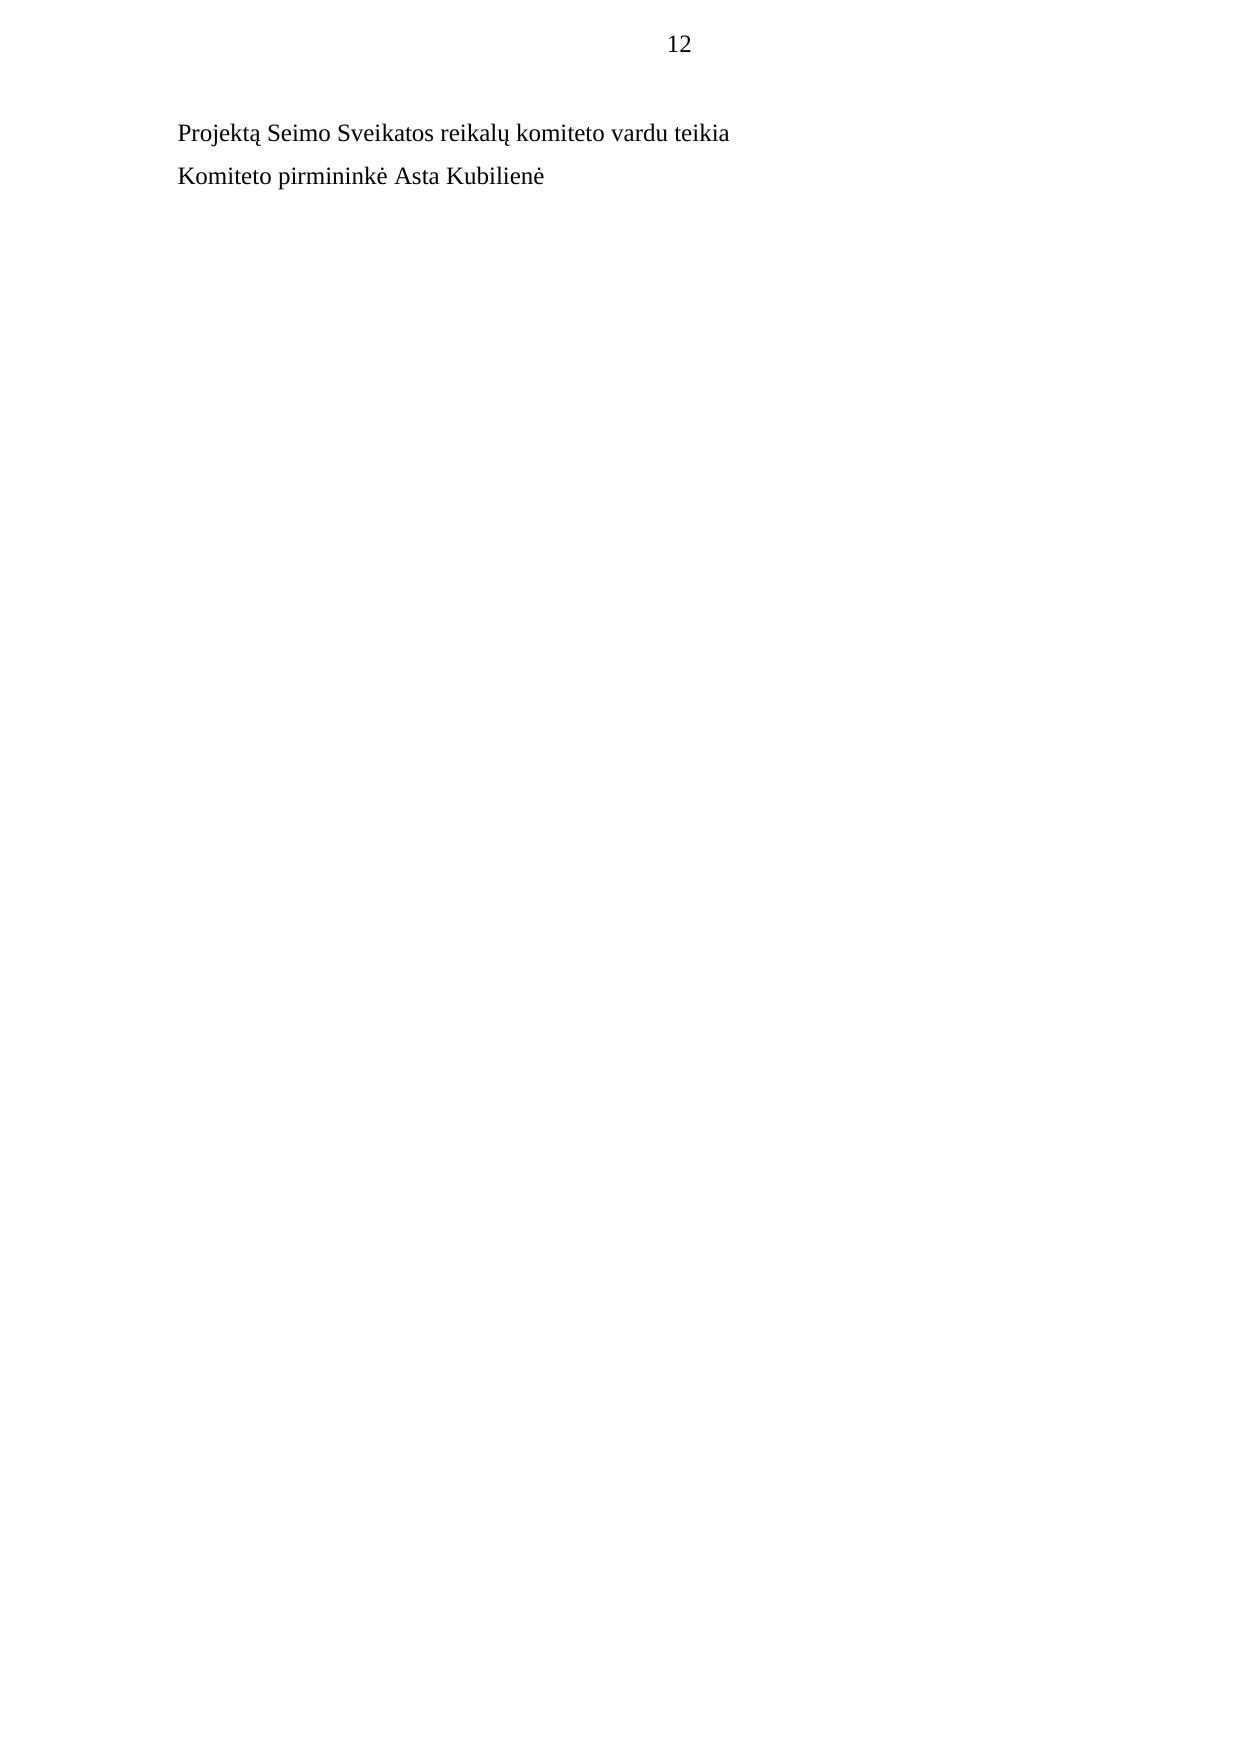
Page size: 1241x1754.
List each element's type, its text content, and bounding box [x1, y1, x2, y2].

text Projektą Seimo Sveikatos reikalų komiteto vardu teikia [177, 118, 1181, 147]
text Komiteto pirmininkė Asta Kubilienė [177, 161, 1181, 190]
